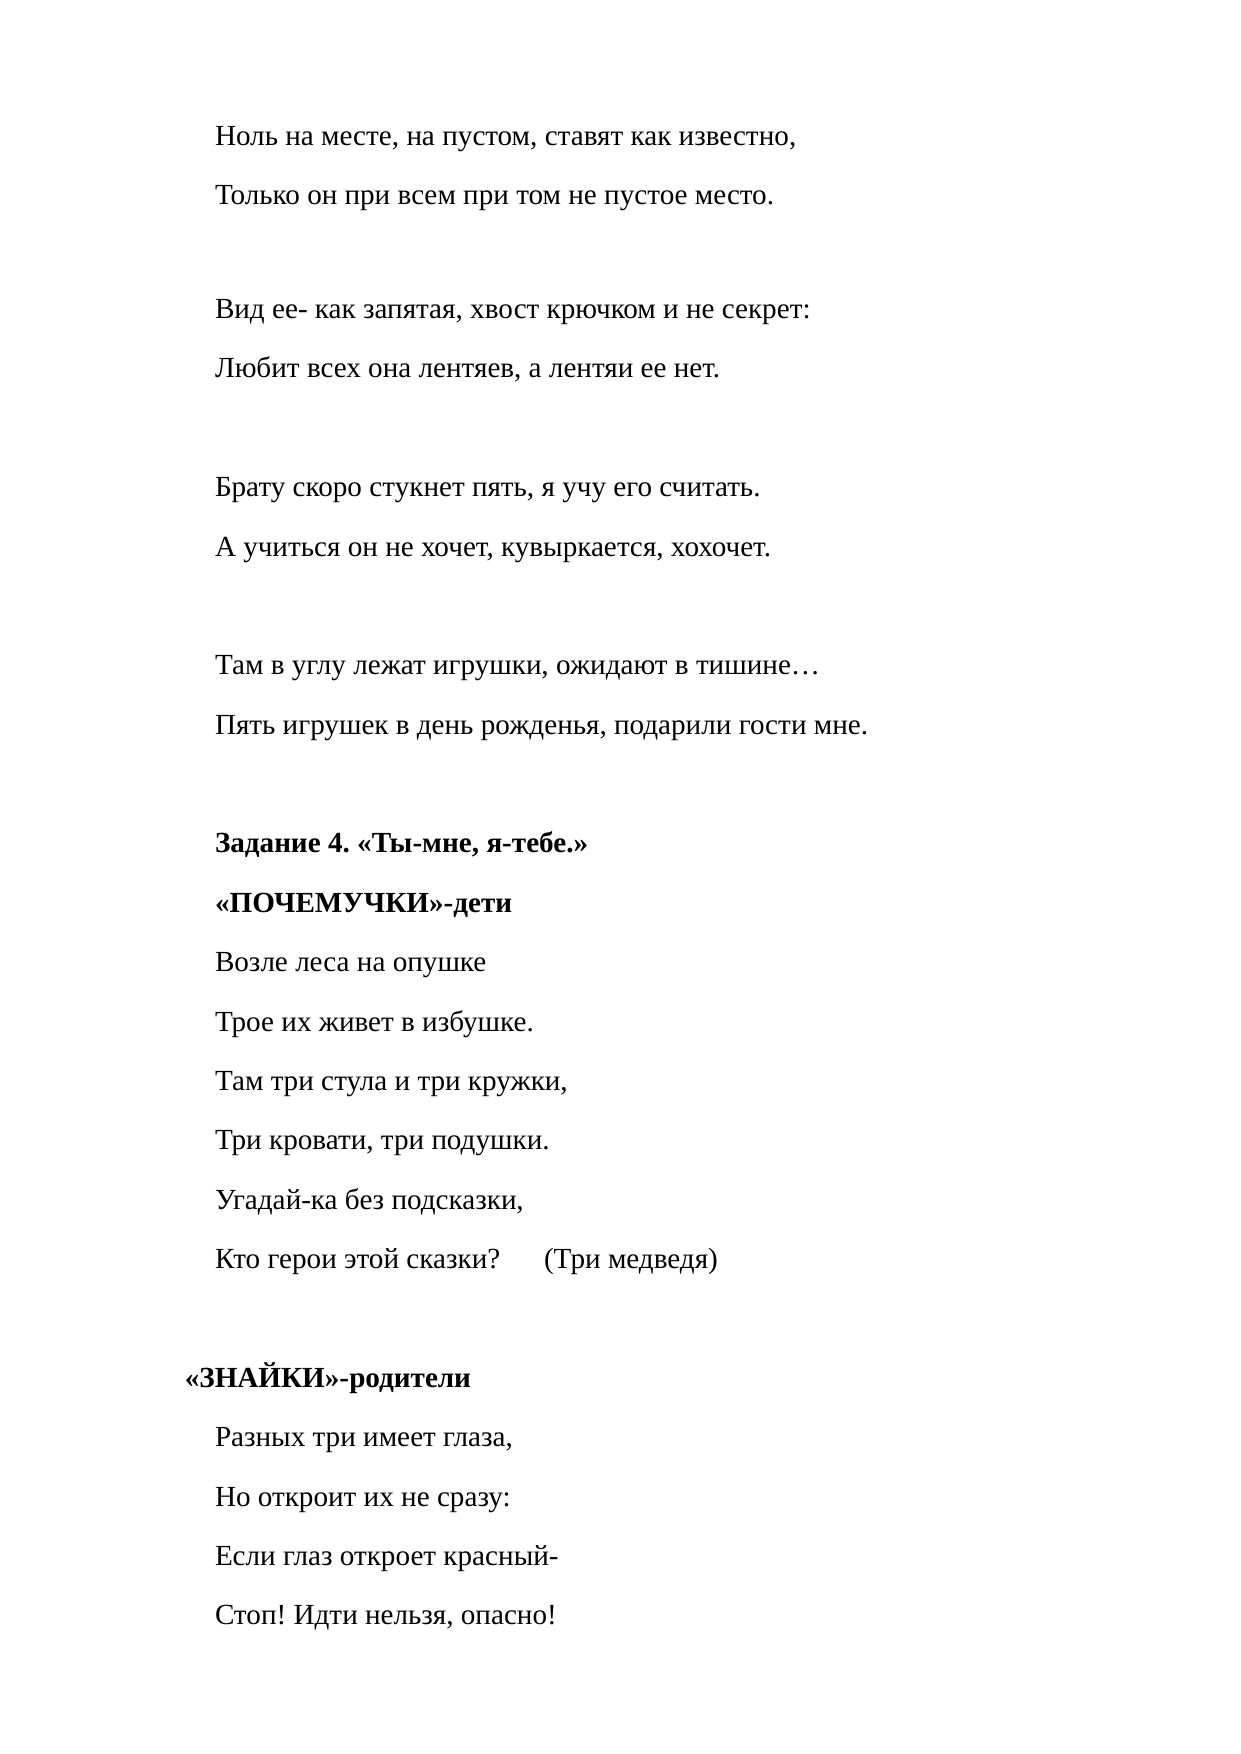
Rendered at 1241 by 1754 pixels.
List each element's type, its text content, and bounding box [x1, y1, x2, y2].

text Три кровати, три подушки. [215, 1122, 1152, 1156]
text Только он при всем при том не пустое место. [215, 177, 1152, 211]
text Там три стула и три кружки, [215, 1063, 1152, 1097]
text Возле леса на опушке [215, 944, 1152, 978]
text Любит всех она лентяев, а лентяи ее нет. [215, 351, 1152, 384]
text Пять игрушек в день рожденья, подарили гости мне. [215, 707, 1152, 740]
text Если глаз откроет красный- [215, 1538, 1152, 1572]
text Там в углу лежат игрушки, ожидают в тишине… [215, 647, 1152, 681]
text Стоп! Идти нельзя, опасно! [215, 1597, 1152, 1631]
text «ЗНАЙКИ»-родители [177, 1360, 1152, 1393]
text Угадай-ка без подсказки, [215, 1182, 1152, 1215]
text Кто герои этой сказки? (Три медведя) [215, 1241, 1152, 1275]
text Разных три имеет глаза, [215, 1419, 1152, 1453]
text Вид ее- как запятая, хвост крючком и не секрет: [215, 291, 1152, 325]
text Но откроит их не сразу: [215, 1479, 1152, 1512]
text Задание 4. «Ты-мне, я-тебе.» [215, 826, 1152, 859]
text Ноль на месте, на пустом, ставят как известно, [215, 118, 1152, 152]
text Брату скоро стукнет пять, я учу его считать. [215, 469, 1152, 503]
text «ПОЧЕМУЧКИ»-дети [215, 885, 1152, 918]
text Трое их живет в избушке. [215, 1004, 1152, 1037]
text А учиться он не хочет, кувыркается, хохочет. [215, 529, 1152, 562]
